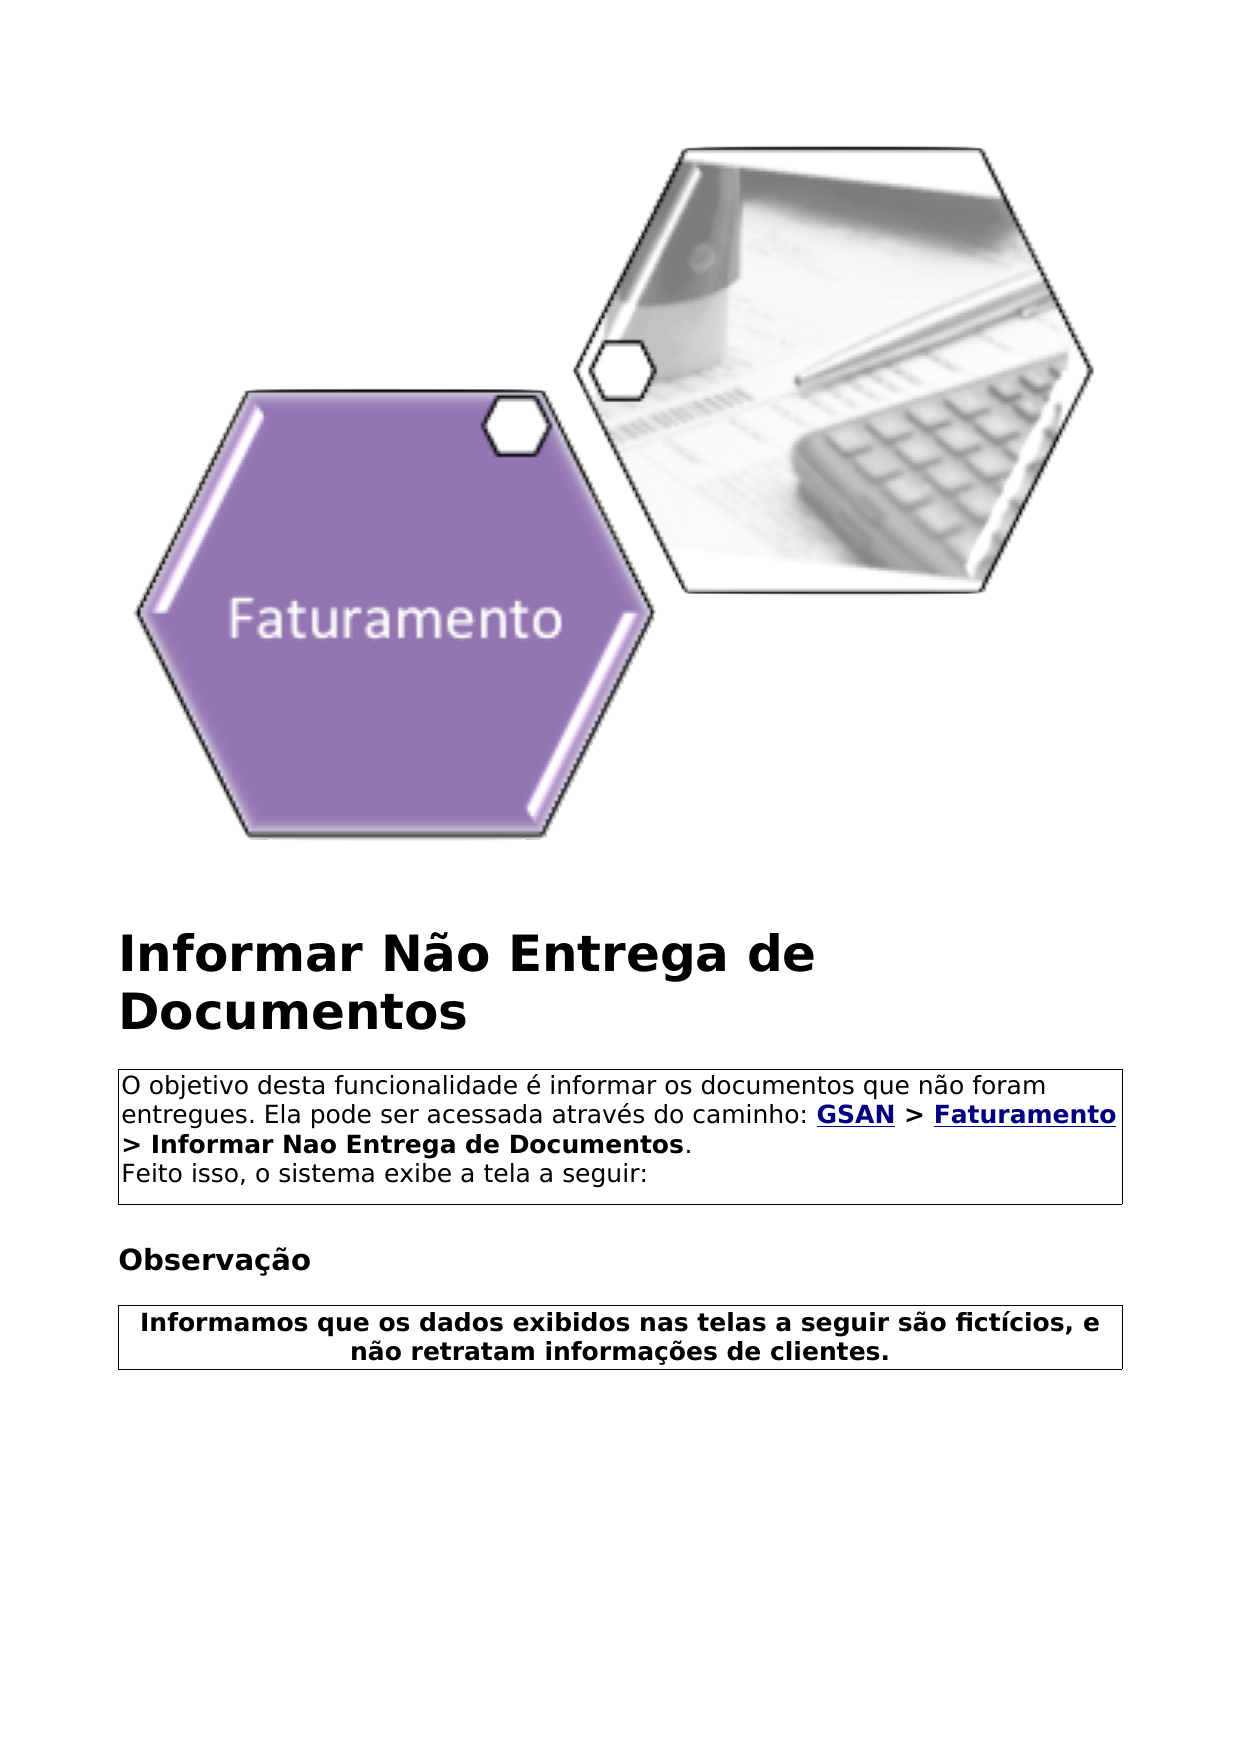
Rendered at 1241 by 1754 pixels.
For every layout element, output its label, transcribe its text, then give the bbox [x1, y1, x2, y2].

table_header O objetivo desta funcionalidade é informar os documentos que não foram entregues. Ela pode ser acessada através do caminho: GSAN > Faturamento > Informar Nao Entrega de Documentos. Feito isso, o sistema exibe a tela a seguir: [119, 1070, 1122, 1203]
table_header Informamos que os dados exibidos nas telas a seguir são fictícios, e não retratam informações de clientes. [119, 1306, 1122, 1369]
subtitle Observação [118, 1243, 1122, 1277]
picture [118, 118, 1123, 858]
subtitle Informar Não Entrega de Documentos [118, 925, 1122, 1041]
